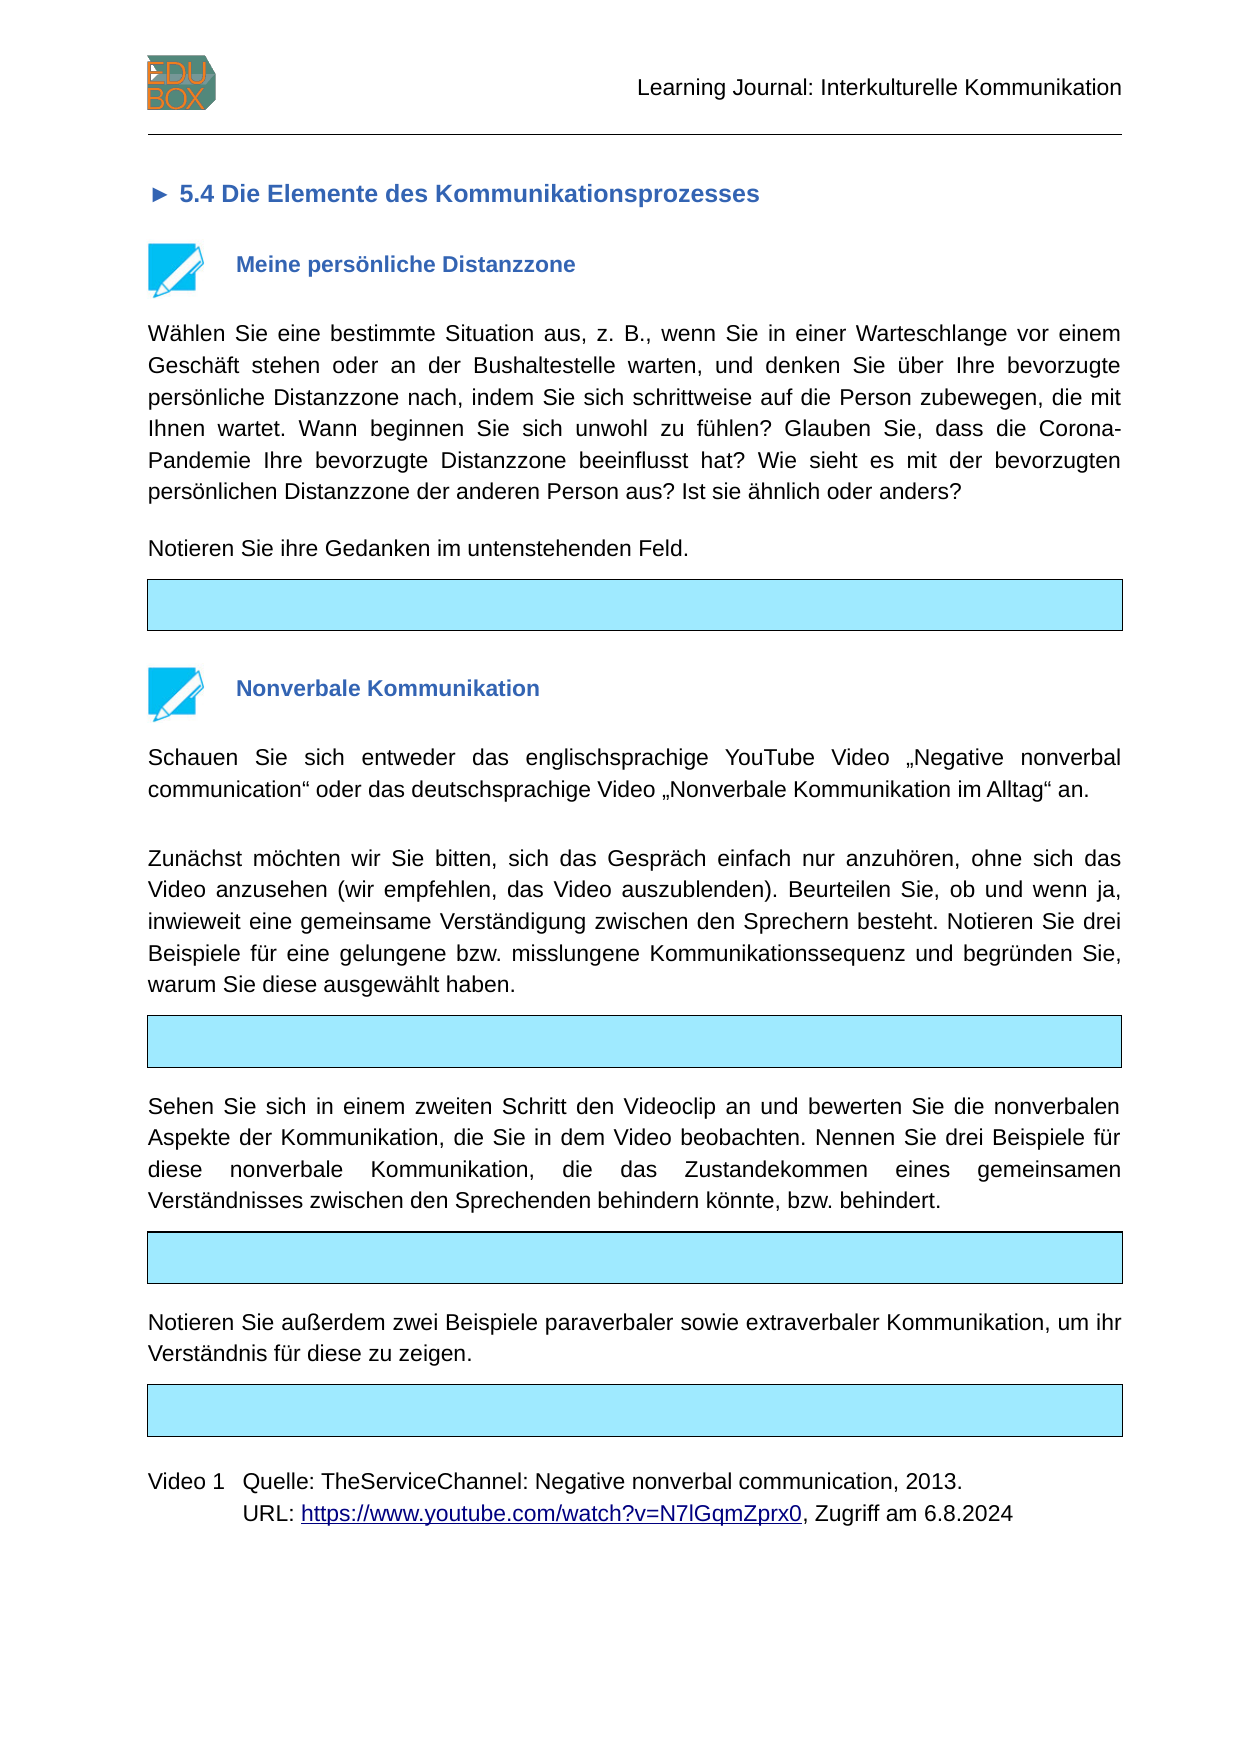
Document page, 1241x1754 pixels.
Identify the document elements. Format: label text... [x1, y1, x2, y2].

table_header [148, 1233, 1122, 1283]
text Notieren Sie außerdem zwei Beispiele paraverbaler sowie extraverbaler Kommunikation, um ihr Verständnis für diese zu zeigen. [148, 1309, 1122, 1367]
table_header [148, 580, 1122, 630]
table_header [148, 1385, 1122, 1436]
table_header Meine persönliche Distanzzone [236, 239, 1121, 295]
text Zunächst möchten wir Sie bitten, sich das Gespräch einfach nur anzuhören, ohne sich das Video anzusehen (wir empfehlen, das Video auszublenden). Beurteilen Sie, ob und wenn ja, inwieweit eine gemeinsame Verständigung zwischen den Sprechern besteht. Notieren Sie drei Beispiele für eine gelungene bzw. misslungene Kommunikationssequenz und begründen Sie, warum Sie diese ausgewählt haben. [148, 845, 1122, 997]
text Schauen Sie sich entweder das englischsprachige YouTube Video „Negative nonverbal communication“ oder das deutschsprachige Video „Nonverbale Kommunikation im Alltag“ an. [148, 744, 1122, 802]
table_header [206, 663, 236, 719]
text Sehen Sie sich in einem zweiten Schritt den Videoclip an und bewerten Sie die nonverbalen Aspekte der Kommunikation, die Sie in dem Video beobachten. Nennen Sie drei Beispiele für diese nonverbale Kommunikation, die das Zustandekommen eines gemeinsamen Verständnisses zwischen den Sprechenden behindern könnte, bzw. behindert. [148, 1093, 1122, 1214]
table_header [148, 1016, 1121, 1067]
table_header Nonverbale Kommunikation [236, 663, 1121, 719]
text Wählen Sie eine bestimmte Situation aus, z. B., wenn Sie in einer Warteschlange vor einem Geschäft stehen oder an der Bushaltestelle warten, und denken Sie über Ihre bevorzugte persönliche Distanzzone nach, indem Sie sich schrittweise auf die Person zubewegen, die mit Ihnen wartet. Wann beginnen Sie sich unwohl zu fühlen? Glauben Sie, dass die Corona-Pandemie Ihre bevorzugte Distanzzone beeinflusst hat? Wie sieht es mit der bevorzugten persönlichen Distanzzone der anderen Person aus? Ist sie ähnlich oder anders? [148, 320, 1122, 504]
table_header [206, 239, 236, 295]
text Video 1 Quelle: TheServiceChannel: Negative nonverbal communication, 2013. URL: https://www.youtube.com/watch?v=N7lGqmZprx0, Zugriff am 6.8.2024 [148, 1468, 1122, 1526]
subtitle ► 5.4 Die Elemente des Kommunikationsprozesses [148, 179, 1122, 208]
text Notieren Sie ihre Gedanken im untenstehenden Feld. [148, 535, 1122, 561]
